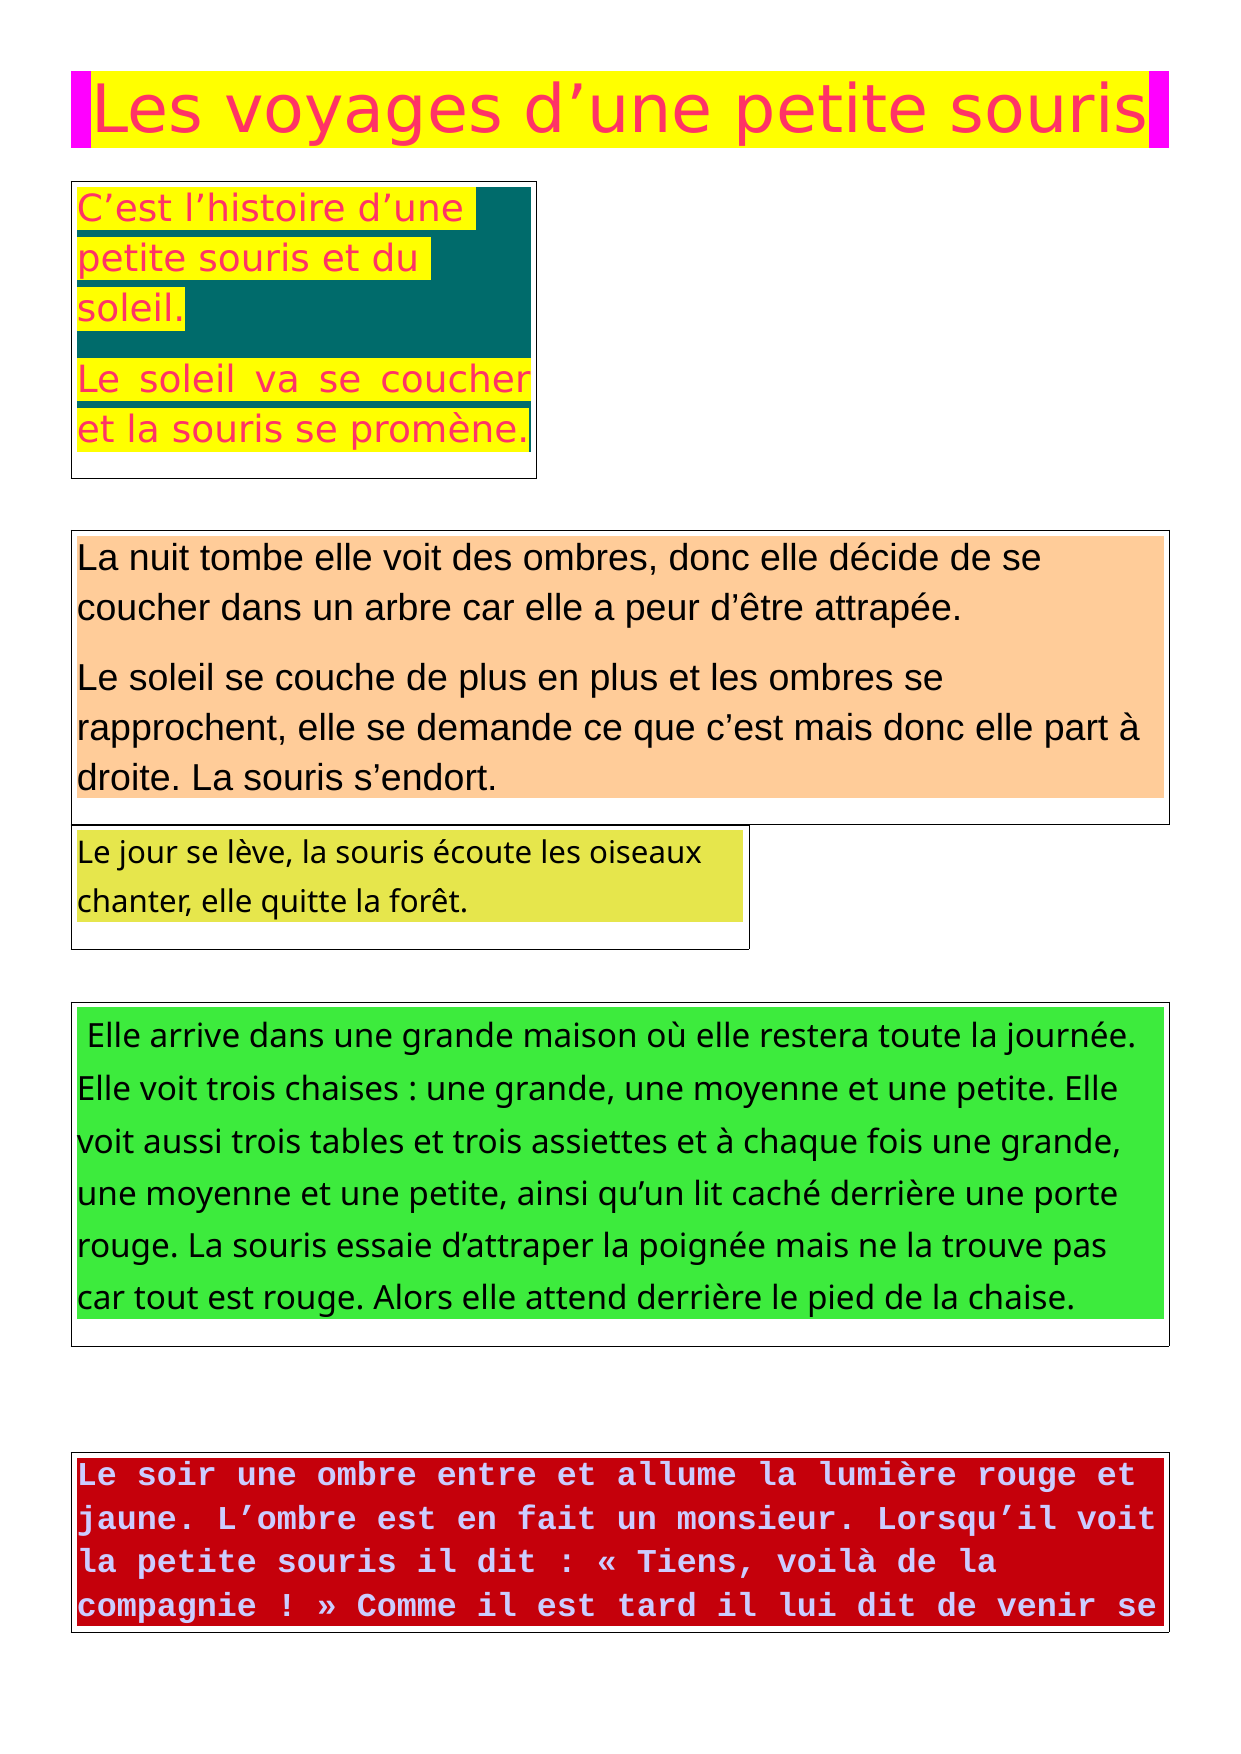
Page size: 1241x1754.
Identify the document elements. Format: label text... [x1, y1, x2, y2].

table_header Le jour se lève, la souris écoute les oiseaux chanter, elle quitte la forêt. [72, 826, 749, 948]
table_header C’est l’histoire d’une petite souris et du soleil. Le soleil va se coucher et la souris se promène. [72, 182, 536, 478]
table_header Le soir une ombre entre et allume la lumière rouge et jaune. L’ombre est en fait un monsieur. Lorsqu’il voit la petite souris il dit : « Tiens, voilà de la compagnie ! » Comme il est tard il lui dit de venir se [72, 1453, 1169, 1632]
table_header Elle arrive dans une grande maison où elle restera toute la journée. Elle voit trois chaises : une grande, une moyenne et une petite. Elle voit aussi trois tables et trois assiettes et à chaque fois une grande, une moyenne et une petite, ainsi qu’un lit caché derrière une porte rouge. La souris essaie d’attraper la poignée mais ne la trouve pas car tout est rouge. Alors elle attend derrière le pied de la chaise. [72, 1003, 1169, 1346]
table_header La nuit tombe elle voit des ombres, donc elle décide de se coucher dans un arbre car elle a peur d’être attrapée. Le soleil se couche de plus en plus et les ombres se rapprochent, elle se demande ce que c’est mais donc elle part à droite. La souris s’endort. [72, 531, 1169, 824]
text Les voyages d’une petite souris [71, 71, 1169, 148]
